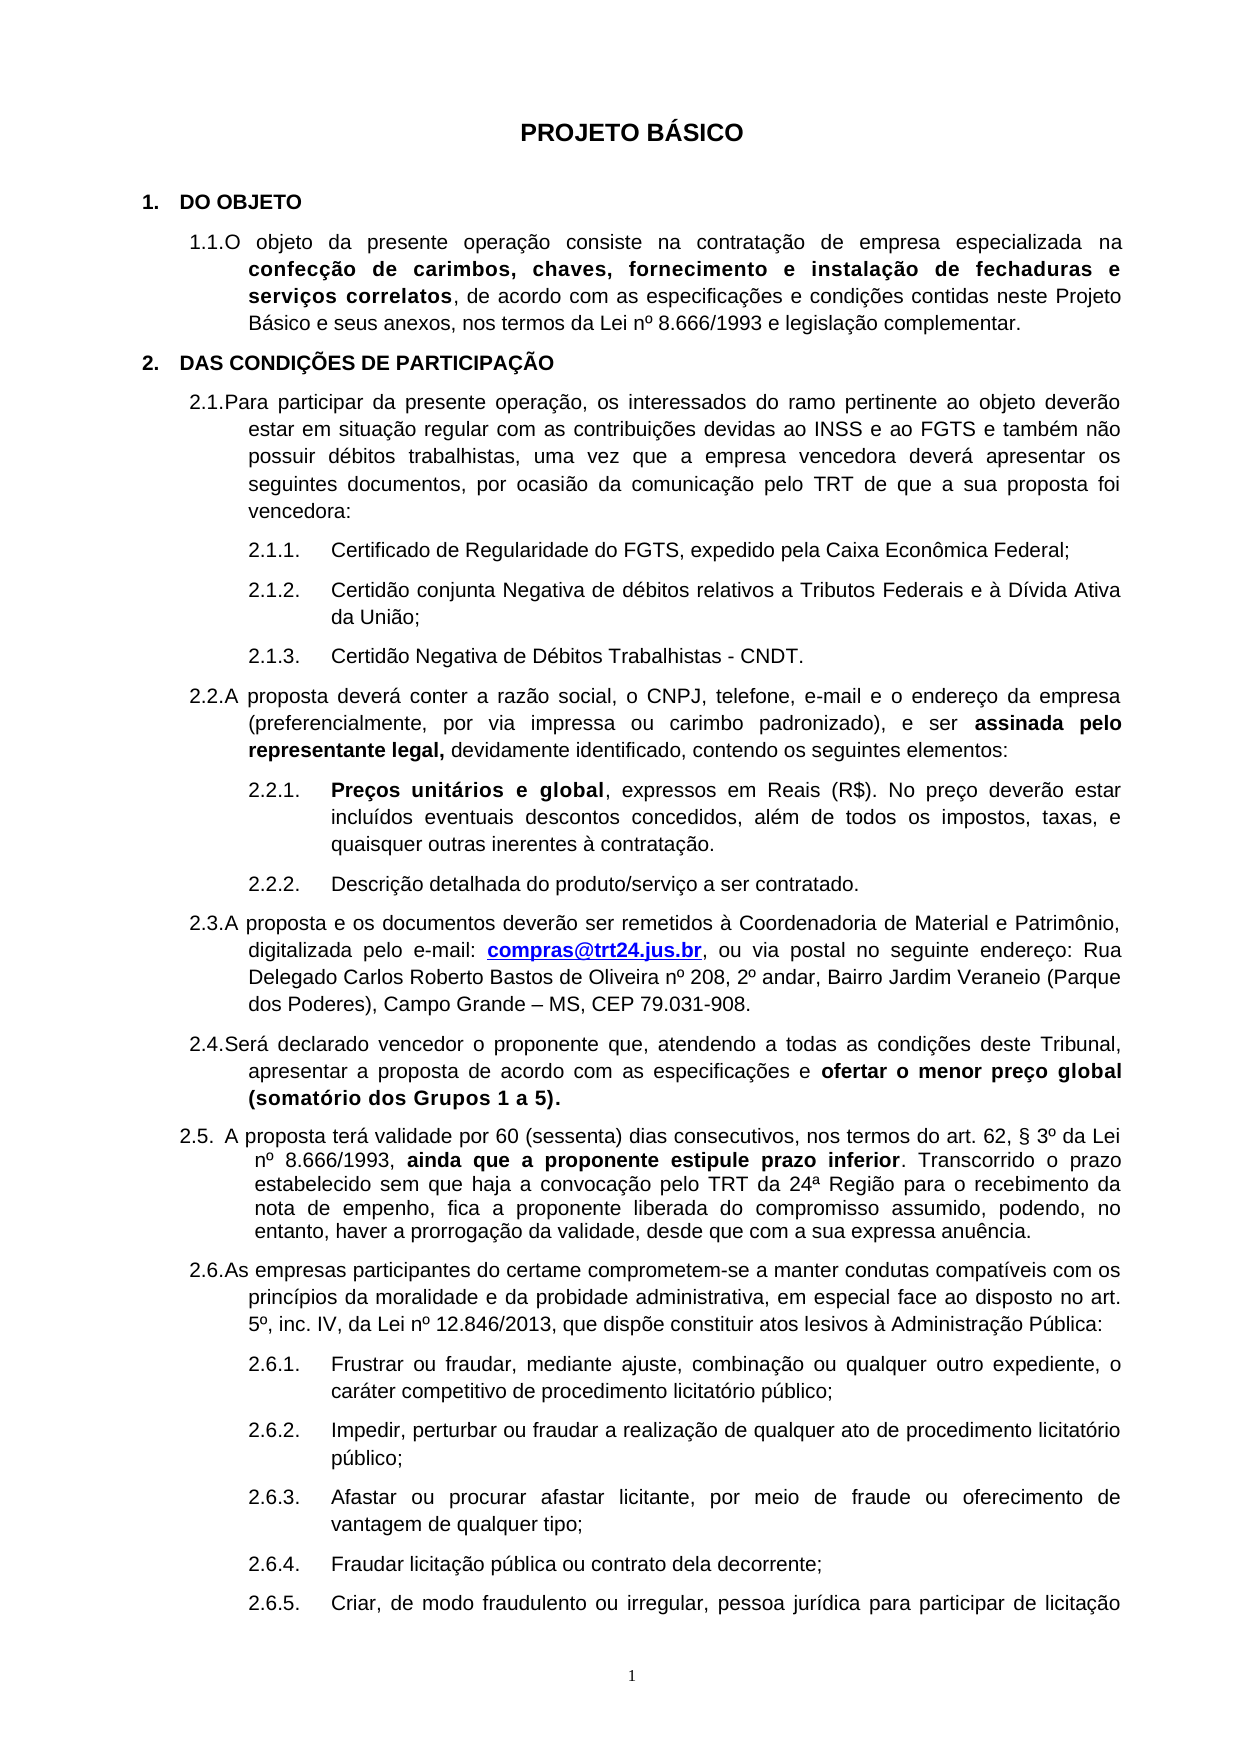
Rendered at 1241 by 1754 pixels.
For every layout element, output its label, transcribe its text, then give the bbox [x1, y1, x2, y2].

list Criar, de modo fraudulento ou irregular, pessoa jurídica para participar de licitação [248, 1589, 1122, 1616]
list Impedir, perturbar ou fraudar a realização de qualquer ato de procedimento licitatório público; [248, 1416, 1122, 1470]
list Fraudar licitação pública ou contrato dela decorrente; [248, 1549, 1122, 1577]
list Certidão Negativa de Débitos Trabalhistas - CNDT. [248, 642, 1122, 669]
list DO OBJETO [142, 188, 1122, 215]
list A proposta deverá conter a razão social, o CNPJ, telefone, e-mail e o endereço da empresa (preferencialmente, por via impressa ou carimbo padronizado), e ser assinada pelo representante legal, devidamente identificado, contendo os seguintes elementos: [189, 682, 1122, 763]
list A proposta e os documentos deverão ser remetidos à Coordenadoria de Material e Patrimônio, digitalizada pelo e-mail: compras@trt24.jus.br, ou via postal no seguinte endereço: Rua Delegado Carlos Roberto Bastos de Oliveira nº 208, 2º andar, Bairro Jardim Veraneio (Parque dos Poderes), Campo Grande – MS, CEP 79.031-908. [189, 909, 1122, 1017]
list As empresas participantes do certame comprometem-se a manter condutas compatíveis com os princípios da moralidade e da probidade administrativa, em especial face ao disposto no art. 5º, inc. IV, da Lei nº 12.846/2013, que dispõe constituir atos lesivos à Administração Pública: [189, 1256, 1122, 1337]
list Frustrar ou fraudar, mediante ajuste, combinação ou qualquer outro expediente, o caráter competitivo de procedimento licitatório público; [248, 1349, 1122, 1404]
list Será declarado vencedor o proponente que, atendendo a todas as condições deste Tribunal, apresentar a proposta de acordo com as especificações e ofertar o menor preço global (somatório dos Grupos 1 a 5). [189, 1030, 1122, 1111]
list Certificado de Regularidade do FGTS, expedido pela Caixa Econômica Federal; [248, 536, 1122, 563]
list Certidão conjunta Negativa de débitos relativos a Tributos Federais e à Dívida Ativa da União; [248, 576, 1122, 630]
text PROJETO BÁSICO [142, 118, 1122, 147]
list Para participar da presente operação, os interessados do ramo pertinente ao objeto deverão estar em situação regular com as contribuições devidas ao INSS e ao FGTS e também não possuir débitos trabalhistas, uma vez que a empresa vencedora deverá apresentar os seguintes documentos, por ocasião da comunicação pelo TRT de que a sua proposta foi vencedora: [189, 388, 1122, 523]
list Descrição detalhada do produto/serviço a ser contratado. [248, 869, 1122, 896]
list Afastar ou procurar afastar licitante, por meio de fraude ou oferecimento de vantagem de qualquer tipo; [248, 1483, 1122, 1537]
list A proposta terá validade por 60 (sessenta) dias consecutivos, nos termos do art. 62, § 3º da Lei nº 8.666/1993, ainda que a proponente estipule prazo inferior. Transcorrido o prazo estabelecido sem que haja a convocação pelo TRT da 24ª Região para o recebimento da nota de empenho, fica a proponente liberada do compromisso assumido, podendo, no entanto, haver a prorrogação da validade, desde que com a sua expressa anuência. [179, 1123, 1122, 1243]
list DAS CONDIÇÕES DE PARTICIPAÇÃO [142, 348, 1122, 376]
list Preços unitários e global, expressos em Reais (R$). No preço deverão estar incluídos eventuais descontos concedidos, além de todos os impostos, taxas, e quaisquer outras inerentes à contratação. [248, 776, 1122, 857]
list O objeto da presente operação consiste na contratação de empresa especializada na confecção de carimbos, chaves, fornecimento e instalação de fechaduras e serviços correlatos, de acordo com as especificações e condições contidas neste Projeto Básico e seus anexos, nos termos da Lei nº 8.666/1993 e legislação complementar. [189, 228, 1122, 336]
